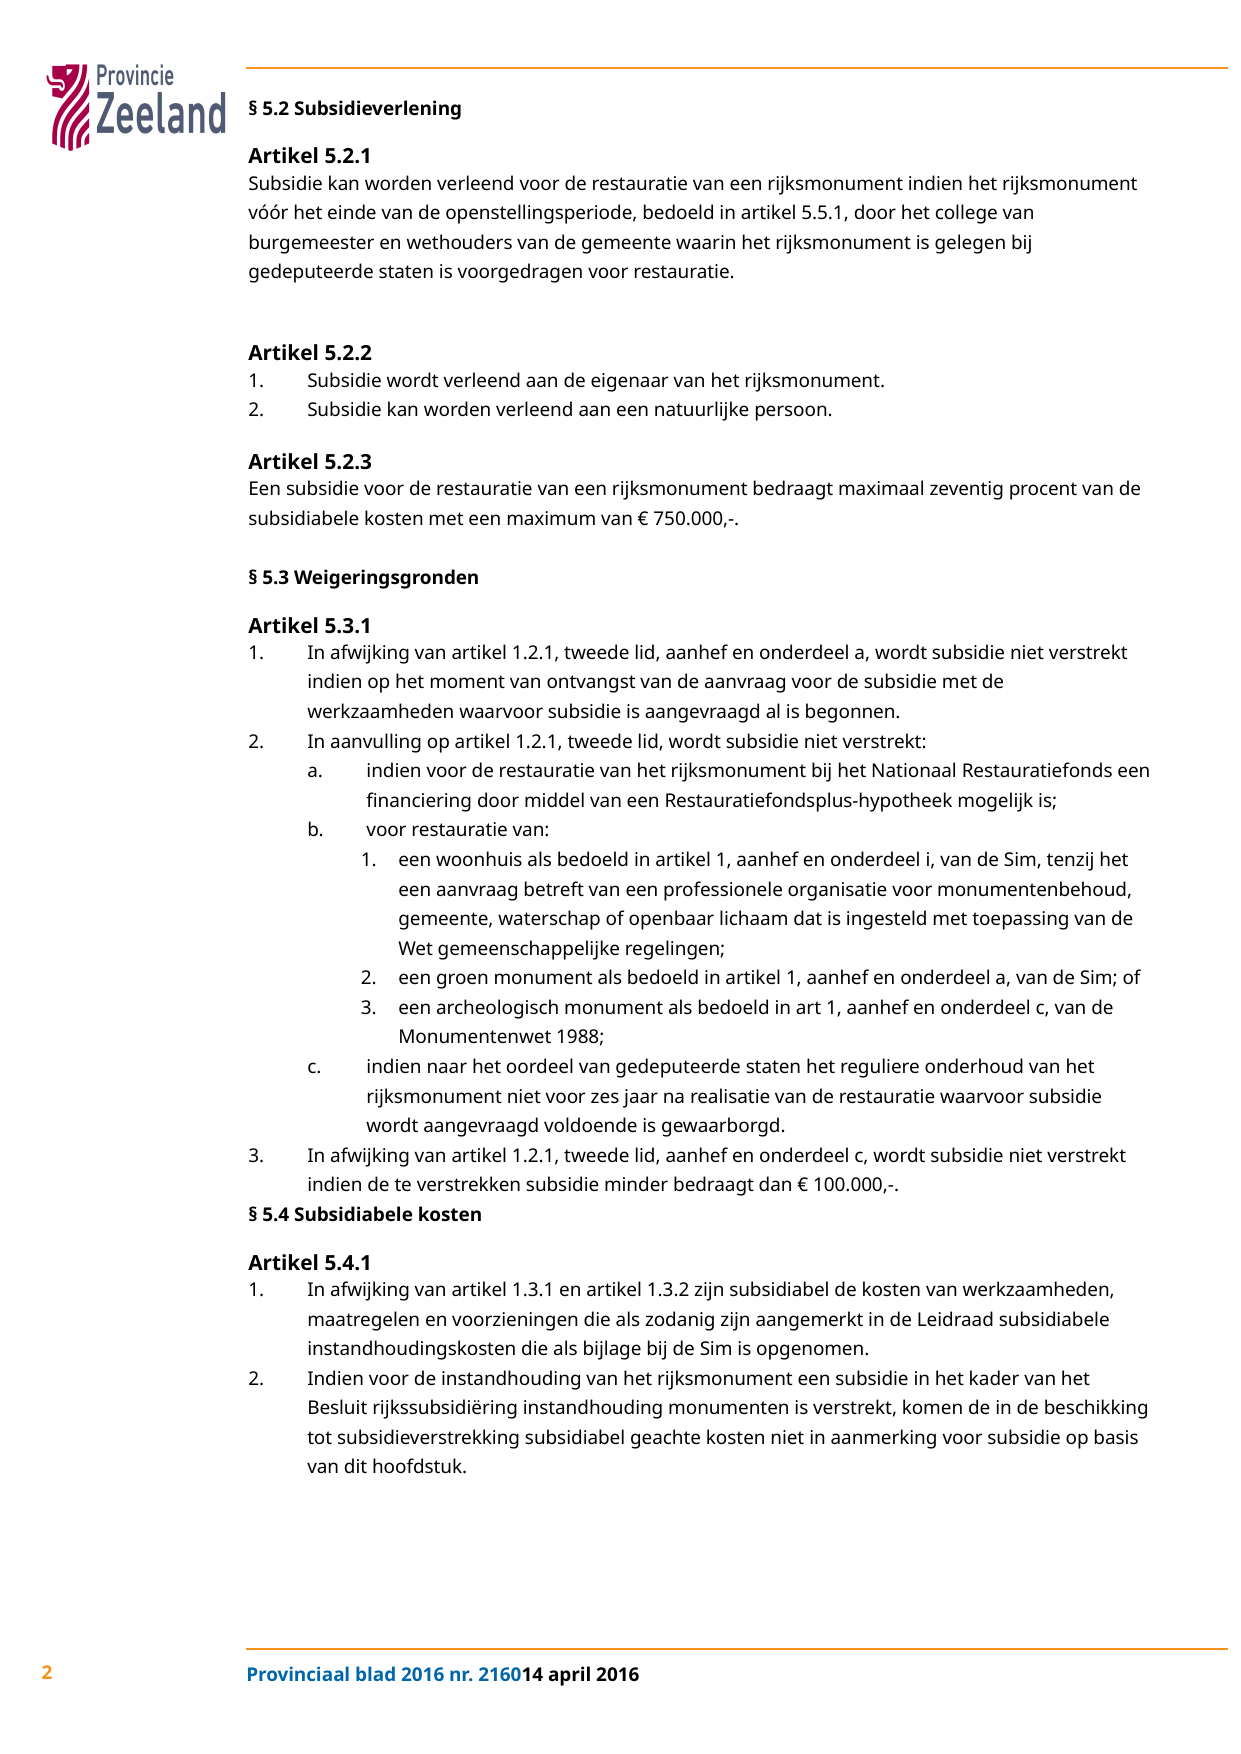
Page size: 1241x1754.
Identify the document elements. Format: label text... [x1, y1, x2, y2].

text Een subsidie voor de restauratie van een rijksmonument bedraagt maximaal zeventig procent van de subsidiabele kosten met een maximum van € 750.000,-. [248, 475, 1152, 531]
list In afwijking van artikel 1.2.1, tweede lid, aanhef en onderdeel a, wordt subsidie niet verstrekt indien op het moment van ontvangst van de aanvraag voor de subsidie met de werkzaamheden waarvoor subsidie is aangevraagd al is begonnen. [248, 639, 1152, 724]
list een archeologisch monument als bedoeld in art 1, aanhef en onderdeel c, van de Monumentenwet 1988; [361, 994, 1152, 1049]
list Indien voor de instandhouding van het rijksmonument een subsidie in het kader van het Besluit rijkssubsidiëring instandhouding monumenten is verstrekt, komen de in de beschikking tot subsidieverstrekking subsidiabel geachte kosten niet in aanmerking voor subsidie op basis van dit hoofdstuk. [248, 1365, 1152, 1479]
text Subsidie kan worden verleend voor de restauratie van een rijksmonument indien het rijksmonument vóór het einde van de openstellingsperiode, bedoeld in artikel 5.5.1, door het college van burgemeester en wethouders van de gemeente waarin het rijksmonument is gelegen bij gedeputeerde staten is voorgedragen voor restauratie. [248, 170, 1152, 284]
list indien voor de restauratie van het rijksmonument bij het Nationaal Restauratiefonds een financiering door middel van een Restauratiefondsplus-hypotheek mogelijk is; [307, 757, 1152, 813]
list indien naar het oordeel van gedeputeerde staten het reguliere onderhoud van het rijksmonument niet voor zes jaar na realisatie van de restauratie waarvoor subsidie wordt aangevraagd voldoende is gewaarborgd. [307, 1053, 1152, 1138]
list In afwijking van artikel 1.2.1, tweede lid, aanhef en onderdeel c, wordt subsidie niet verstrekt indien de te verstrekken subsidie minder bedraagt dan € 100.000,-. [248, 1142, 1152, 1197]
list een groen monument als bedoeld in artikel 1, aanhef en onderdeel a, van de Sim; of [361, 964, 1152, 990]
text Artikel 5.2.2 [248, 338, 1152, 367]
list voor restauratie van: [307, 817, 1152, 842]
text Artikel 5.2.3 [248, 447, 1152, 475]
list Subsidie kan worden verleend aan een natuurlijke persoon. [248, 397, 1152, 422]
list In afwijking van artikel 1.3.1 en artikel 1.3.2 zijn subsidiabel de kosten van werkzaamheden, maatregelen en voorzieningen die als zodanig zijn aangemerkt in de Leidraad subsidiabele instandhoudingskosten die als bijlage bij de Sim is opgenomen. [248, 1276, 1152, 1361]
text Artikel 5.2.1 [248, 141, 1152, 170]
picture [41, 47, 231, 172]
list In aanvulling op artikel 1.2.1, tweede lid, wordt subsidie niet verstrekt: [248, 728, 1152, 754]
list een woonhuis als bedoeld in artikel 1, aanhef en onderdeel i, van de Sim, tenzij het een aanvraag betreft van een professionele organisatie voor monumentenbehoud, gemeente, waterschap of openbaar lichaam dat is ingesteld met toepassing van de Wet gemeenschappelijke regelingen; [361, 846, 1152, 961]
text Artikel 5.4.1 [248, 1248, 1152, 1276]
text Artikel 5.3.1 [248, 611, 1152, 639]
text § 5.2 Subsidieverlening [248, 95, 1152, 121]
list Subsidie wordt verleend aan de eigenaar van het rijksmonument. [248, 367, 1152, 393]
text § 5.3 Weigeringsgronden [248, 564, 1152, 590]
text § 5.4 Subsidiabele kosten [248, 1201, 1152, 1227]
